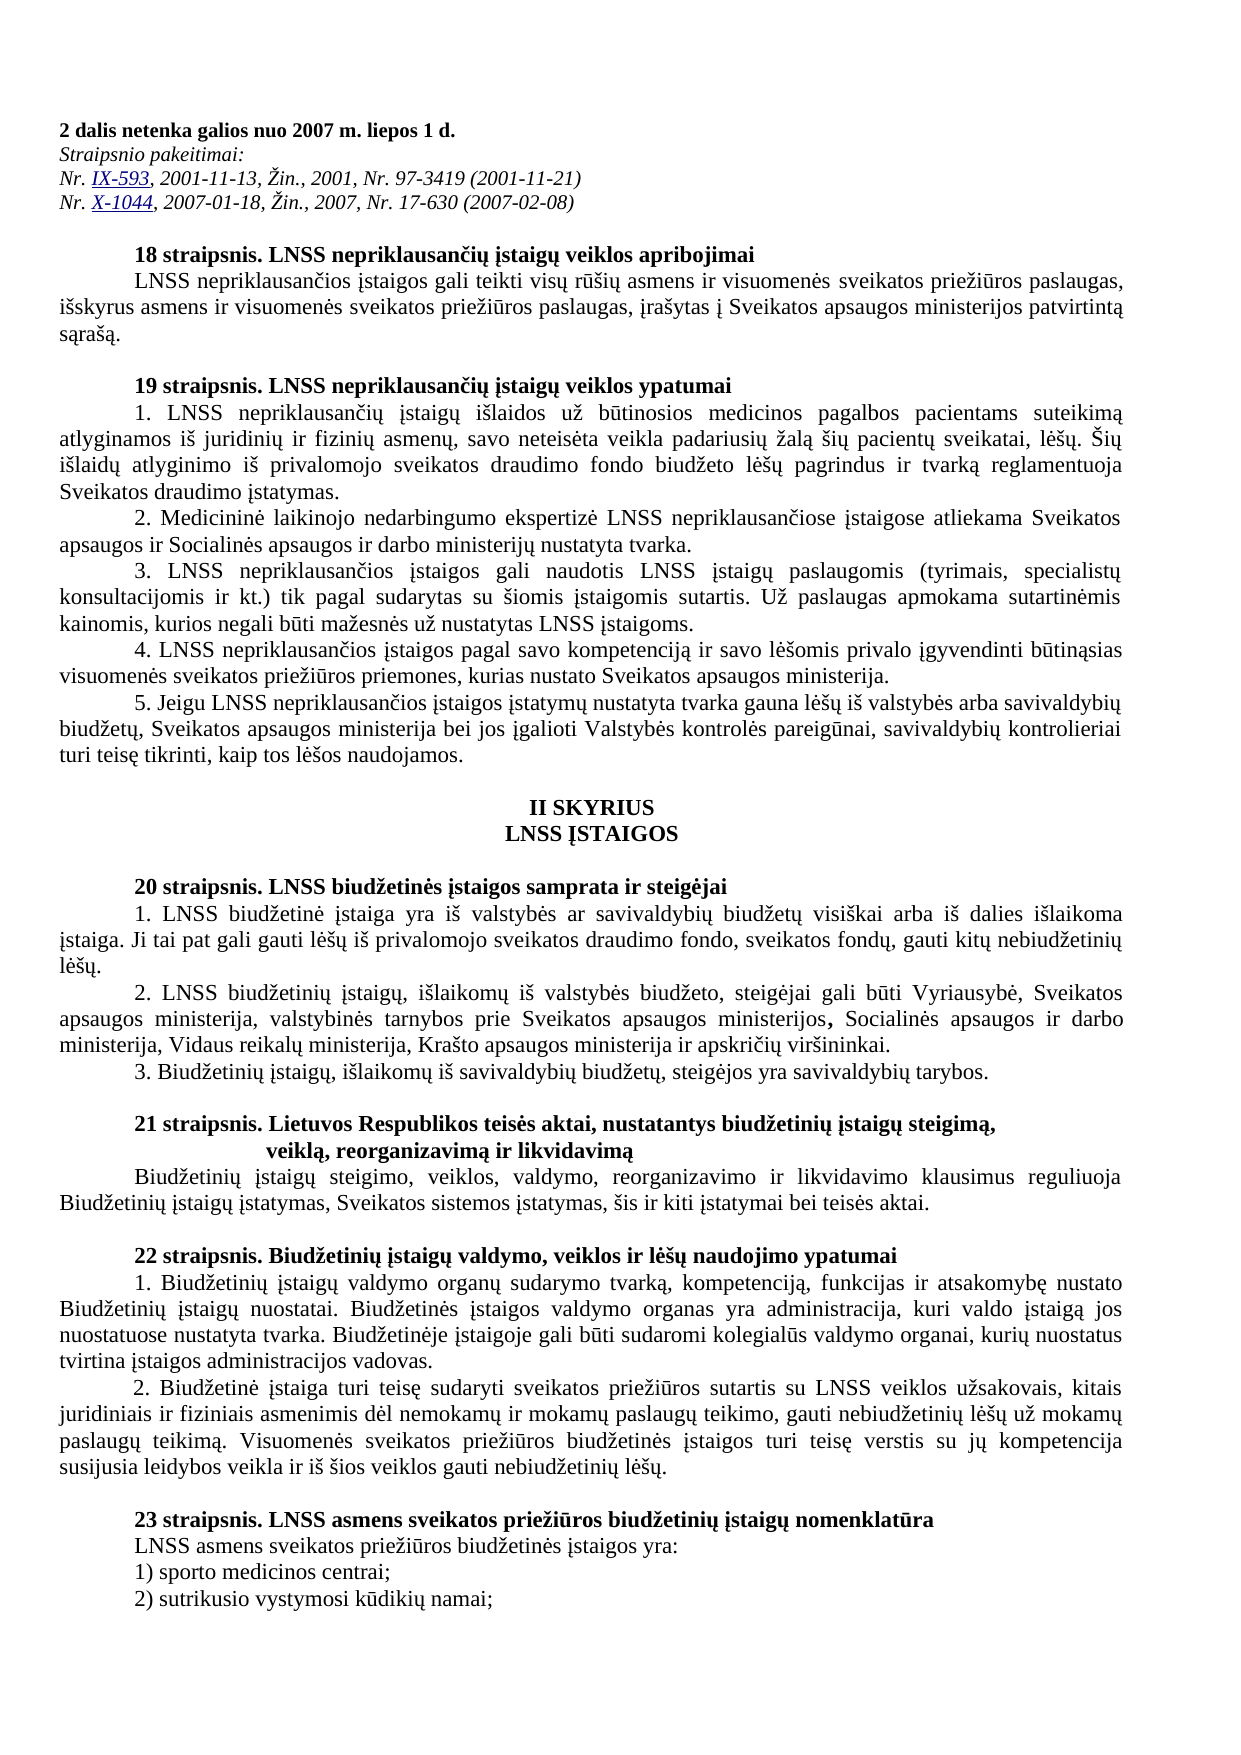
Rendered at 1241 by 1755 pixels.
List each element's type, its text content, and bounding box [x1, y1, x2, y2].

text 2. LNSS biudžetinių įstaigų, išlaikomų iš valstybės biudžeto, steigėjai gali būti Vyriausybė, Sveikatos apsaugos ministerija, valstybinės tarnybos prie Sveikatos apsaugos ministerijos, Socialinės apsaugos ir darbo ministerija, Vidaus reikalų ministerija, Krašto apsaugos ministerija ir apskričių viršininkai. [59, 979, 1124, 1058]
text 23 straipsnis. LNSS asmens sveikatos priežiūros biudžetinių įstaigų nomenklatūra [134, 1506, 1124, 1532]
text 2. Medicininė laikinojo nedarbingumo ekspertizė LNSS nepriklausančiose įstaigose atliekama Sveikatos apsaugos ir Socialinės apsaugos ir darbo ministerijų nustatyta tvarka. [59, 504, 1122, 557]
text 19 straipsnis. LNSS nepriklausančių įstaigų veiklos ypatumai [59, 372, 1124, 399]
text 2) sutrikusio vystymosi kūdikių namai; [59, 1585, 1124, 1611]
text 2 dalis netenka galios nuo 2007 m. liepos 1 d. [59, 118, 1122, 142]
text LNSS įstaigos [59, 821, 1124, 847]
text 1) sporto medicinos centrai; [59, 1558, 1124, 1585]
text 21 straipsnis. Lietuvos Respublikos teisės aktai, nustatantys biudžetinių įstaigų steigimą, [134, 1110, 1124, 1137]
text 5. Jeigu LNSS nepriklausančios įstaigos įstatymų nustatyta tvarka gauna lėšų iš valstybės arba savivaldybių biudžetų, Sveikatos apsaugos ministerija bei jos įgalioti Valstybės kontrolės pareigūnai, savivaldybių kontrolieriai turi teisę tikrinti, kaip tos lėšos naudojamos. [59, 689, 1122, 768]
text Straipsnio pakeitimai: [59, 142, 1124, 166]
text Nr. X-1044, 2007-01-18, Žin., 2007, Nr. 17-630 (2007-02-08) [59, 190, 1122, 214]
text Nr. IX-593, 2001-11-13, Žin., 2001, Nr. 97-3419 (2001-11-21) [59, 166, 1122, 190]
text 1. LNSS biudžetinė įstaiga yra iš valstybės ar savivaldybių biudžetų visiškai arba iš dalies išlaikoma įstaiga. Ji tai pat gali gauti lėšų iš privalomojo sveikatos draudimo fondo, sveikatos fondų, gauti kitų nebiudžetinių lėšų. [59, 899, 1124, 979]
text 4. LNSS nepriklausančios įstaigos pagal savo kompetenciją ir savo lėšomis privalo įgyvendinti būtinąsias visuomenės sveikatos priežiūros priemones, kurias nustato Sveikatos apsaugos ministerija. [59, 636, 1124, 689]
text 18 straipsnis. LNSS nepriklausančių įstaigų veiklos apribojimai [59, 241, 1124, 267]
text 3. Biudžetinių įstaigų, išlaikomų iš savivaldybių biudžetų, steigėjos yra savivaldybių tarybos. [59, 1058, 1124, 1084]
text 3. LNSS nepriklausančios įstaigos gali naudotis LNSS įstaigų paslaugomis (tyrimais, specialistų konsultacijomis ir kt.) tik pagal sudarytas su šiomis įstaigomis sutartis. Už paslaugas apmokama sutartinėmis kainomis, kurios negali būti mažesnės už nustatytas LNSS įstaigoms. [59, 557, 1122, 636]
text 2. Biudžetinė įstaiga turi teisę sudaryti sveikatos priežiūros sutartis su LNSS veiklos užsakovais, kitais juridiniais ir fiziniais asmenimis dėl nemokamų ir mokamų paslaugų teikimo, gauti nebiudžetinių lėšų už mokamų paslaugų teikimą. Visuomenės sveikatos priežiūros biudžetinės įstaigos turi teisę verstis su jų kompetencija susijusia leidybos veikla ir iš šios veiklos gauti nebiudžetinių lėšų. [59, 1374, 1124, 1479]
text LNSS nepriklausančios įstaigos gali teikti visų rūšių asmens ir visuomenės sveikatos priežiūros paslaugas, išskyrus asmens ir visuomenės sveikatos priežiūros paslaugas, įrašytas į Sveikatos apsaugos ministerijos patvirtintą sąrašą. [59, 267, 1124, 346]
text 1. LNSS nepriklausančių įstaigų išlaidos už būtinosios medicinos pagalbos pacientams suteikimą atlyginamos iš juridinių ir fizinių asmenų, savo neteisėta veikla padariusių žalą šių pacientų sveikatai, lėšų. Šių išlaidų atlyginimo iš privalomojo sveikatos draudimo fondo biudžeto lėšų pagrindus ir tvarką reglamentuoja Sveikatos draudimo įstatymas. [59, 399, 1124, 504]
text 1. Biudžetinių įstaigų valdymo organų sudarymo tvarką, kompetenciją, funkcijas ir atsakomybę nustato Biudžetinių įstaigų nuostatai. Biudžetinės įstaigos valdymo organas yra administracija, kuri valdo įstaigą jos nuostatuose nustatyta tvarka. Biudžetinėje įstaigoje gali būti sudaromi kolegialūs valdymo organai, kurių nuostatus tvirtina įstaigos administracijos vadovas. [59, 1268, 1124, 1374]
text II skyrius [59, 794, 1124, 821]
text 20 straipsnis. LNSS biudžetinės įstaigos samprata ir steigėjai [59, 873, 1124, 899]
text 22 straipsnis. Biudžetinių įstaigų valdymo, veiklos ir lėšų naudojimo ypatumai [59, 1242, 1124, 1268]
text veiklą, reorganizavimą ir likvidavimą [266, 1137, 1124, 1163]
text Biudžetinių įstaigų steigimo, veiklos, valdymo, reorganizavimo ir likvidavimo klausimus reguliuoja Biudžetinių įstaigų įstatymas, Sveikatos sistemos įstatymas, šis ir kiti įstatymai bei teisės aktai. [59, 1163, 1122, 1216]
text LNSS asmens sveikatos priežiūros biudžetinės įstaigos yra: [59, 1532, 1124, 1558]
